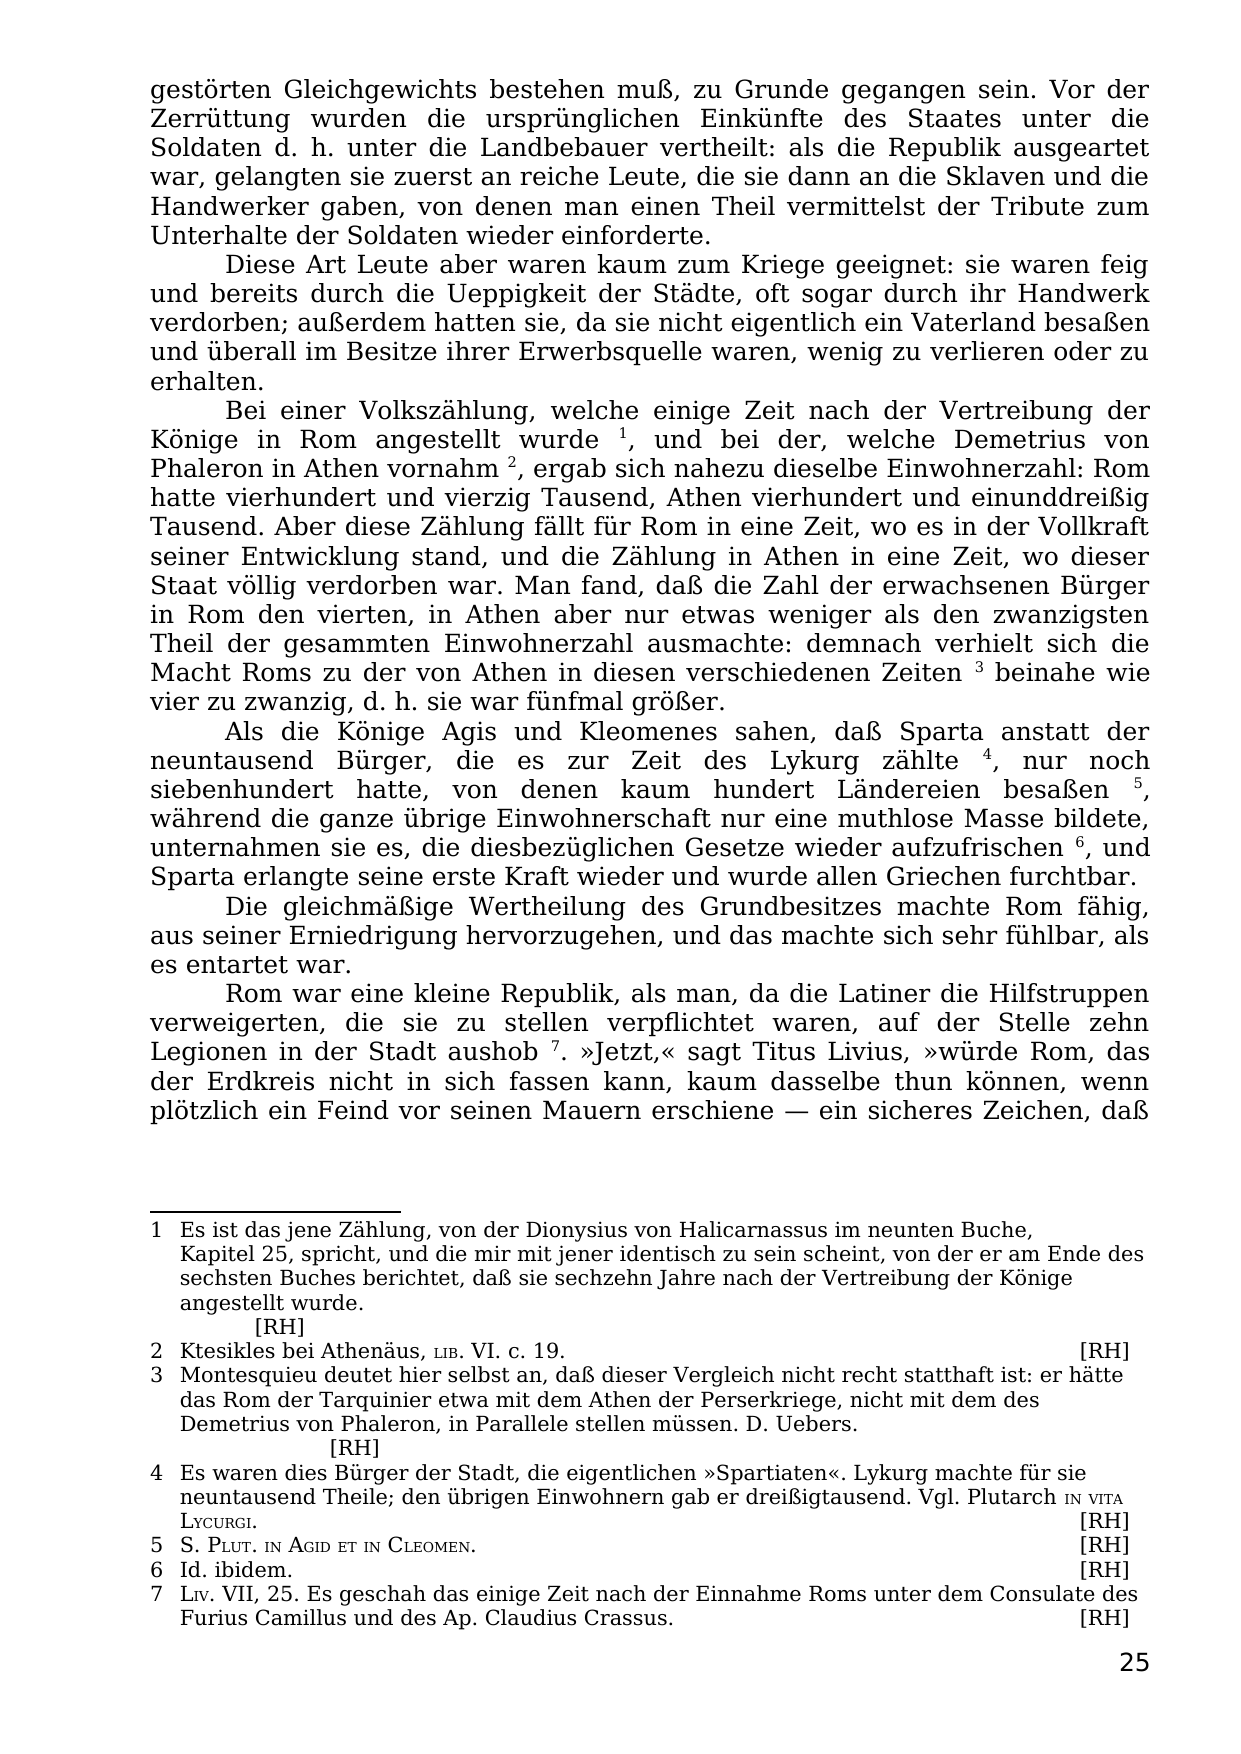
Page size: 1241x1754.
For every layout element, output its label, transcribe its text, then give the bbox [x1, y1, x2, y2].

text Id. ibidem. [RH] [150, 1558, 1151, 1582]
text Rom war eine kleine Republik, als man, da die Latiner die Hilfstruppen verweigerten, die sie zu stellen verpflichtet waren, auf der Stelle zehn Legionen in der Stadt aushob . »Jetzt,« sagt Titus Livius, »würde Rom, das der Erdkreis nicht in sich fassen kann, kaum dasselbe thun können, wenn plötzlich ein Feind vor seinen Mauern erschiene — ein sicheres Zeichen, daß [150, 979, 1151, 1125]
text S. Plut. in Agid et in Cleomen. [RH] [150, 1533, 1151, 1558]
text Die gleichmäßige Wertheilung des Grundbesitzes machte Rom fähig, aus seiner Erniedrigung hervorzugehen, und das machte sich sehr fühlbar, als es entartet war. [150, 892, 1151, 979]
text Als die Könige Agis und Kleomenes sahen, daß Sparta anstatt der neuntausend Bürger, die es zur Zeit des Lykurg zählte , nur noch siebenhundert hatte, von denen kaum hundert Ländereien besaßen , während die ganze übrige Einwohnerschaft nur eine muthlose Masse bildete, unternahmen sie es, die diesbezüglichen Gesetze wieder aufzufrischen , und Sparta erlangte seine erste Kraft wieder und wurde allen Griechen furchtbar. [150, 717, 1151, 892]
text Bei einer Volkszählung, welche einige Zeit nach der Vertreibung der Könige in Rom angestellt wurde , und bei der, welche Demetrius von Phaleron in Athen vornahm , ergab sich nahezu dieselbe Einwohnerzahl: Rom hatte vierhundert und vierzig Tausend, Athen vierhundert und einunddreißig Tausend. Aber diese Zählung fällt für Rom in eine Zeit, wo es in der Vollkraft seiner Entwicklung stand, und die Zählung in Athen in eine Zeit, wo dieser Staat völlig verdorben war. Man fand, daß die Zahl der erwachsenen Bürger in Rom den vierten, in Athen aber nur etwas weniger als den zwanzigsten Theil der gesammten Einwohnerzahl ausmachte: demnach verhielt sich die Macht Roms zu der von Athen in diesen verschiedenen Zeiten beinahe wie vier zu zwanzig, d. h. sie war fünfmal größer. [150, 396, 1151, 717]
text Liv. VII, 25. Es geschah das einige Zeit nach der Einnahme Roms unter dem Consulate des Furius Camillus und des Ap. Claudius Crassus. [RH] [150, 1582, 1151, 1631]
text Es waren dies Bürger der Stadt, die eigentlichen »Spartiaten«. Lykurg machte für sie neuntausend Theile; den übrigen Einwohnern gab er dreißigtausend. Vgl. Plutarch in vita Lycurgi. [RH] [150, 1461, 1151, 1533]
text Diese Art Leute aber waren kaum zum Kriege geeignet: sie waren feig und bereits durch die Ueppigkeit der Städte, oft sogar durch ihr Handwerk verdorben; außerdem hatten sie, da sie nicht eigentlich ein Vaterland besaßen und überall im Besitze ihrer Erwerbsquelle waren, wenig zu verlieren oder zu erhalten. [150, 250, 1151, 396]
text Ktesikles bei Athenäus, lib. VI. c. 19. [RH] [150, 1339, 1151, 1363]
text Montesquieu deutet hier selbst an, daß dieser Vergleich nicht recht statthaft ist: er hätte das Rom der Tarquinier etwa mit dem Athen der Perserkriege, nicht mit dem des Demetrius von Phaleron, in Parallele stellen müssen. D. Uebers. [RH] [150, 1363, 1151, 1461]
text Es ist das jene Zählung, von der Dionysius von Halicarnassus im neunten Buche, Kapitel 25, spricht, und die mir mit jener identisch zu sein scheint, von der er am Ende des sechsten Buches berichtet, daß sie sechzehn Jahre nach der Vertreibung der Könige angestellt wurde. [RH] [150, 1218, 1151, 1339]
text gestörten Gleichgewichts bestehen muß, zu Grunde gegangen sein. Vor der Zerrüttung wurden die ursprünglichen Einkünfte des Staates unter die Soldaten d. h. unter die Landbebauer vertheilt: als die Republik ausgeartet war, gelangten sie zuerst an reiche Leute, die sie dann an die Sklaven und die Handwerker gaben, von denen man einen Theil vermittelst der Tribute zum Unterhalte der Soldaten wieder einforderte. [150, 75, 1151, 250]
